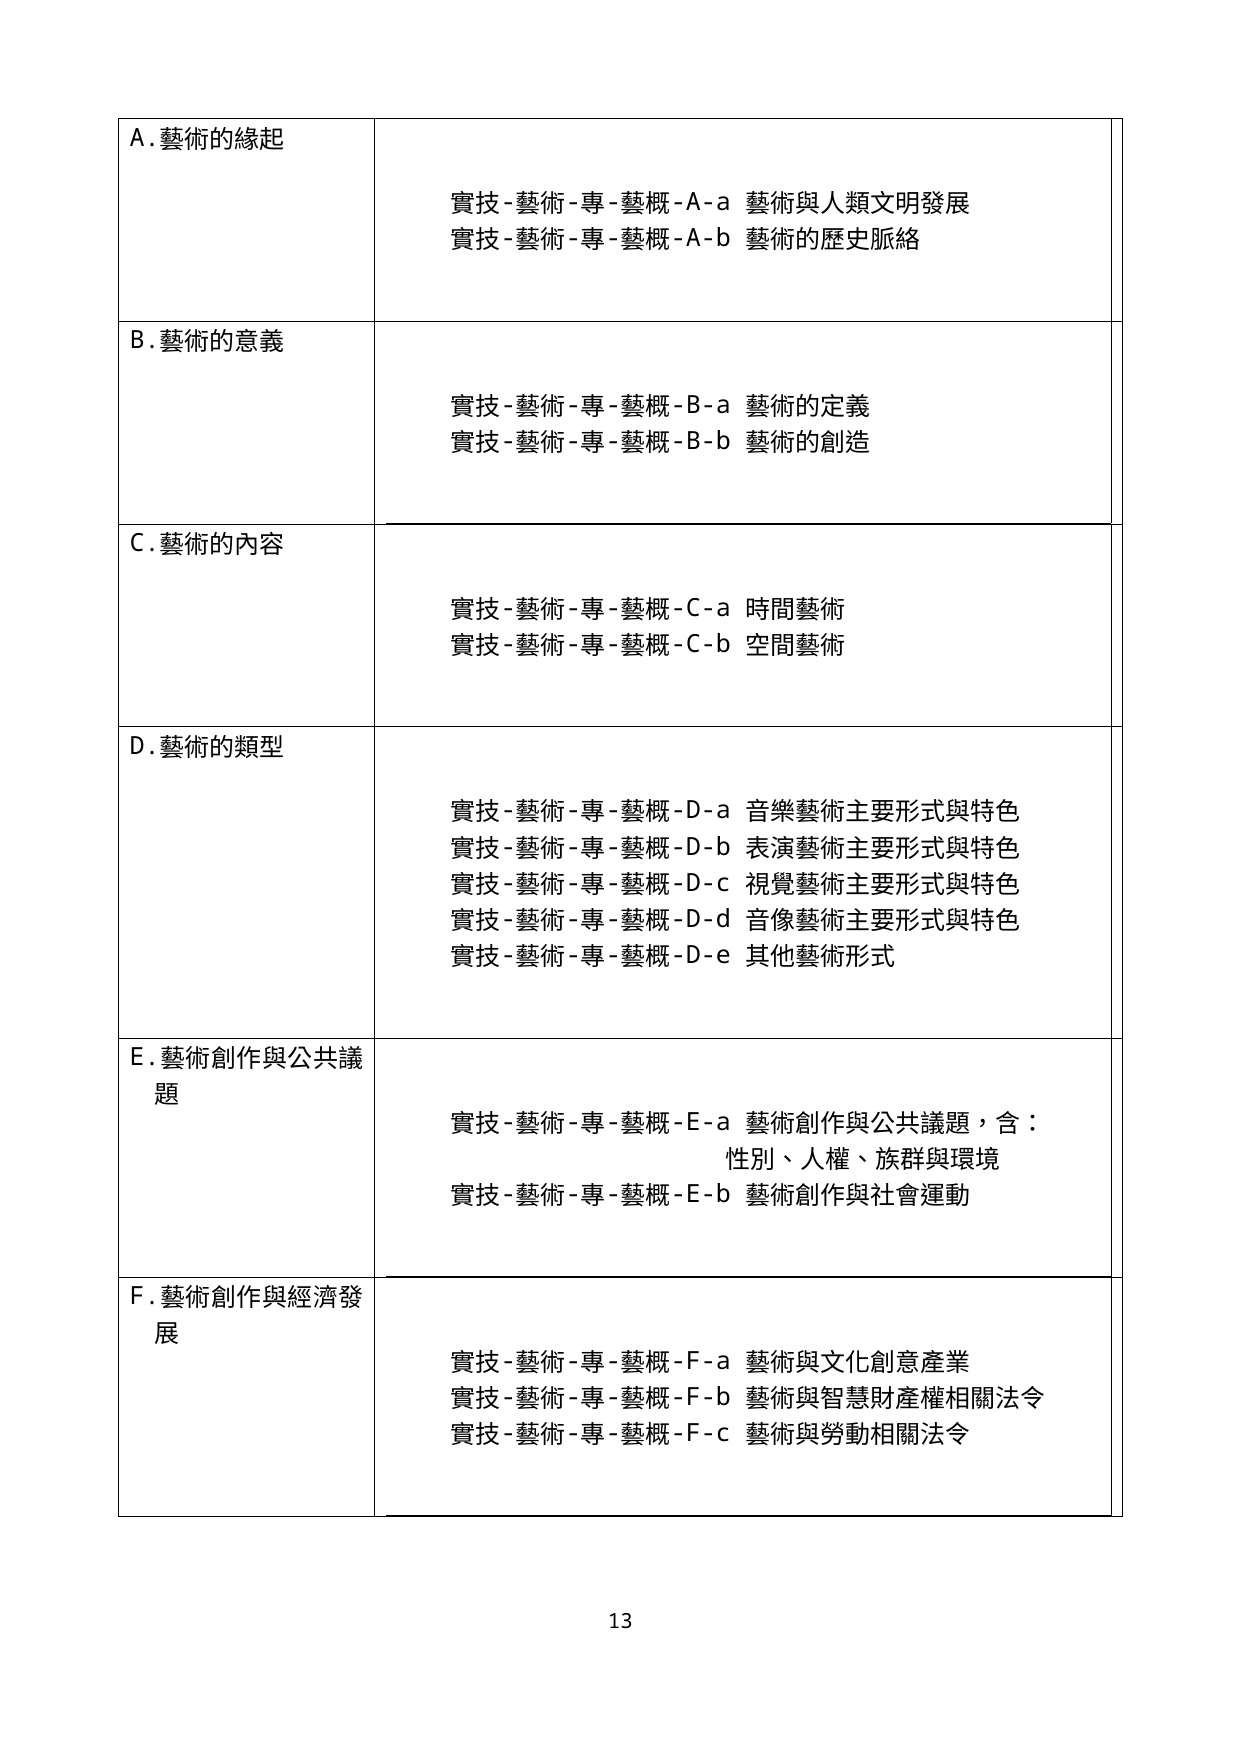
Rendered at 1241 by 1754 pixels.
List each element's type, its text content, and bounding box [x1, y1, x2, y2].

table_cell [1112, 119, 1122, 321]
table_cell E.藝術創作與公共議題 [119, 1039, 374, 1277]
table_cell 實技-藝術-專-藝概-E-a 藝術創作與公共議題，含：性別、人權、族群與環境 實技-藝術-專-藝概-E-b 藝術創作與社會運動 [375, 1039, 1111, 1277]
table_cell [1112, 727, 1122, 1038]
table_cell [1112, 1278, 1122, 1516]
table_cell [1112, 322, 1122, 523]
table_cell 實技-藝術-專-藝概-D-a 音樂藝術主要形式與特色 實技-藝術-專-藝概-D-b 表演藝術主要形式與特色 實技-藝術-專-藝概-D-c 視覺藝術主要形式與特色 實技-藝術-專-藝概-D-d 音像藝術主要形式與特色 實技-藝術-專-藝概-D-e 其他藝術形式 [375, 727, 1111, 1038]
table_cell A.藝術的緣起 [119, 119, 374, 321]
table_cell B.藝術的意義 [119, 322, 374, 523]
table_cell [1112, 1039, 1122, 1277]
table_cell D.藝術的類型 [119, 727, 374, 1038]
table_cell 實技-藝術-專-藝概-B-a 藝術的定義 實技-藝術-專-藝概-B-b 藝術的創造 [375, 322, 1111, 523]
table_cell [1112, 525, 1122, 726]
table_cell C.藝術的內容 [119, 525, 374, 726]
table_cell 實技-藝術-專-藝概-F-a 藝術與文化創意產業 實技-藝術-專-藝概-F-b 藝術與智慧財產權相關法令 實技-藝術-專-藝概-F-c 藝術與勞動相關法令 [375, 1278, 1111, 1516]
table_cell F.藝術創作與經濟發展 [119, 1278, 374, 1516]
table_cell 實技-藝術-專-藝概-C-a 時間藝術 實技-藝術-專-藝概-C-b 空間藝術 [375, 525, 1111, 726]
table_cell 實技-藝術-專-藝概-A-a 藝術與人類文明發展 實技-藝術-專-藝概-A-b 藝術的歷史脈絡 [375, 119, 1111, 321]
